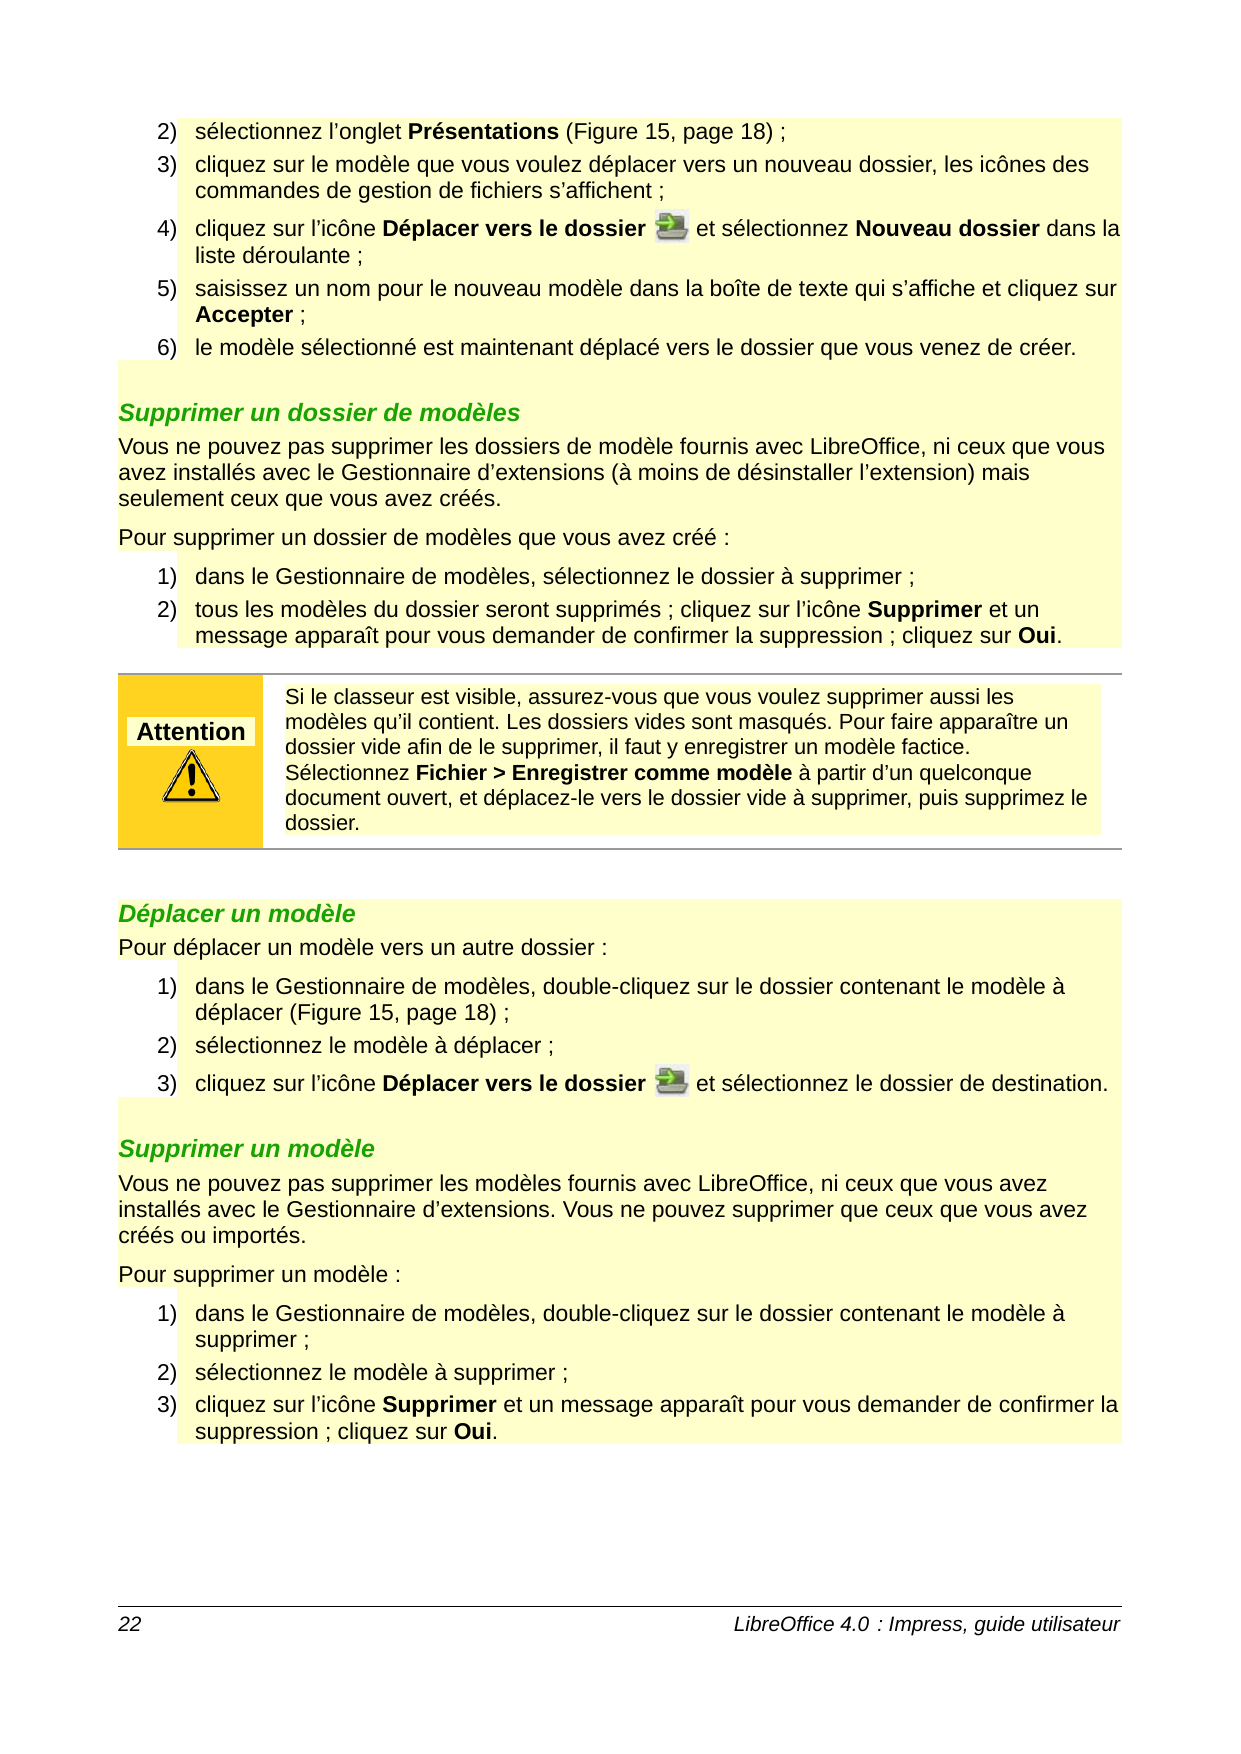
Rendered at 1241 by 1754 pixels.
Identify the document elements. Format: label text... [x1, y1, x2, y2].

list saisissez un nom pour le nouveau modèle dans la boîte de texte qui s’affiche et cliquez sur Accepter ; [177, 275, 1122, 327]
subtitle Supprimer un dossier de modèles [118, 398, 1122, 426]
list tous les modèles du dossier seront supprimés ; cliquez sur l’icône Supprimer et un message apparaît pour vous demander de confirmer la suppression ; cliquez sur Oui. [177, 596, 1122, 648]
list dans le Gestionnaire de modèles, double-cliquez sur le dossier contenant le modèle à déplacer (Figure 15, page 18) ; [177, 973, 1122, 1026]
text Pour supprimer un dossier de modèles que vous avez créé : [118, 524, 1122, 551]
list cliquez sur l’icône Supprimer et un message apparaît pour vous demander de confirmer la suppression ; cliquez sur Oui. [177, 1391, 1122, 1444]
text Vous ne pouvez pas supprimer les modèles fournis avec LibreOffice, ni ceux que vous avez installés avec le Gestionnaire d’extensions. Vous ne pouvez supprimer que ceux que vous avez créés ou importés. [118, 1169, 1122, 1248]
table_header Attention [118, 675, 263, 848]
picture [654, 209, 690, 243]
list cliquez sur l’icône Déplacer vers le dossier [177, 1064, 654, 1097]
text Pour déplacer un modèle vers un autre dossier : [118, 934, 1122, 960]
picture [654, 1064, 690, 1097]
picture [158, 746, 224, 806]
list et sélectionnez le dossier de destination. [690, 1064, 1122, 1097]
list le modèle sélectionné est maintenant déplacé vers le dossier que vous venez de créer. [177, 334, 1122, 360]
list cliquez sur le modèle que vous voulez déplacer vers un nouveau dossier, les icônes des commandes de gestion de fichiers s’affichent ; [177, 151, 1122, 203]
list dans le Gestionnaire de modèles, double-cliquez sur le dossier contenant le modèle à supprimer ; [177, 1300, 1122, 1353]
table_header Si le classeur est visible, assurez-vous que vous voulez supprimer aussi les modèles qu’il contient. Les dossiers vides sont masqués. Pour faire apparaître un dossier vide afin de le supprimer, il faut y enregistrer un modèle factice. Sélectionnez Fichier > Enregistrer comme modèle à partir d’un quelconque document ouvert, et déplacez-le vers le dossier vide à supprimer, puis supprimez le dossier. [264, 675, 1122, 848]
subtitle Déplacer un modèle [118, 899, 1122, 928]
text Pour supprimer un modèle : [118, 1261, 1122, 1287]
list dans le Gestionnaire de modèles, sélectionnez le dossier à supprimer ; [177, 563, 1122, 589]
subtitle Supprimer un modèle [118, 1134, 1122, 1163]
list sélectionnez le modèle à supprimer ; [177, 1359, 1122, 1385]
list sélectionnez l’onglet Présentations (Figure 15, page 18) ; [177, 118, 1122, 144]
text Vous ne pouvez pas supprimer les dossiers de modèle fournis avec LibreOffice, ni ceux que vous avez installés avec le Gestionnaire d’extensions (à moins de désinstaller l’extension) mais seulement ceux que vous avez créés. [118, 433, 1122, 512]
list cliquez sur l’icône Déplacer vers le dossier et sélectionnez Nouveau dossier dans la liste déroulante ; [177, 210, 1122, 268]
list sélectionnez le modèle à déplacer ; [177, 1032, 1122, 1058]
